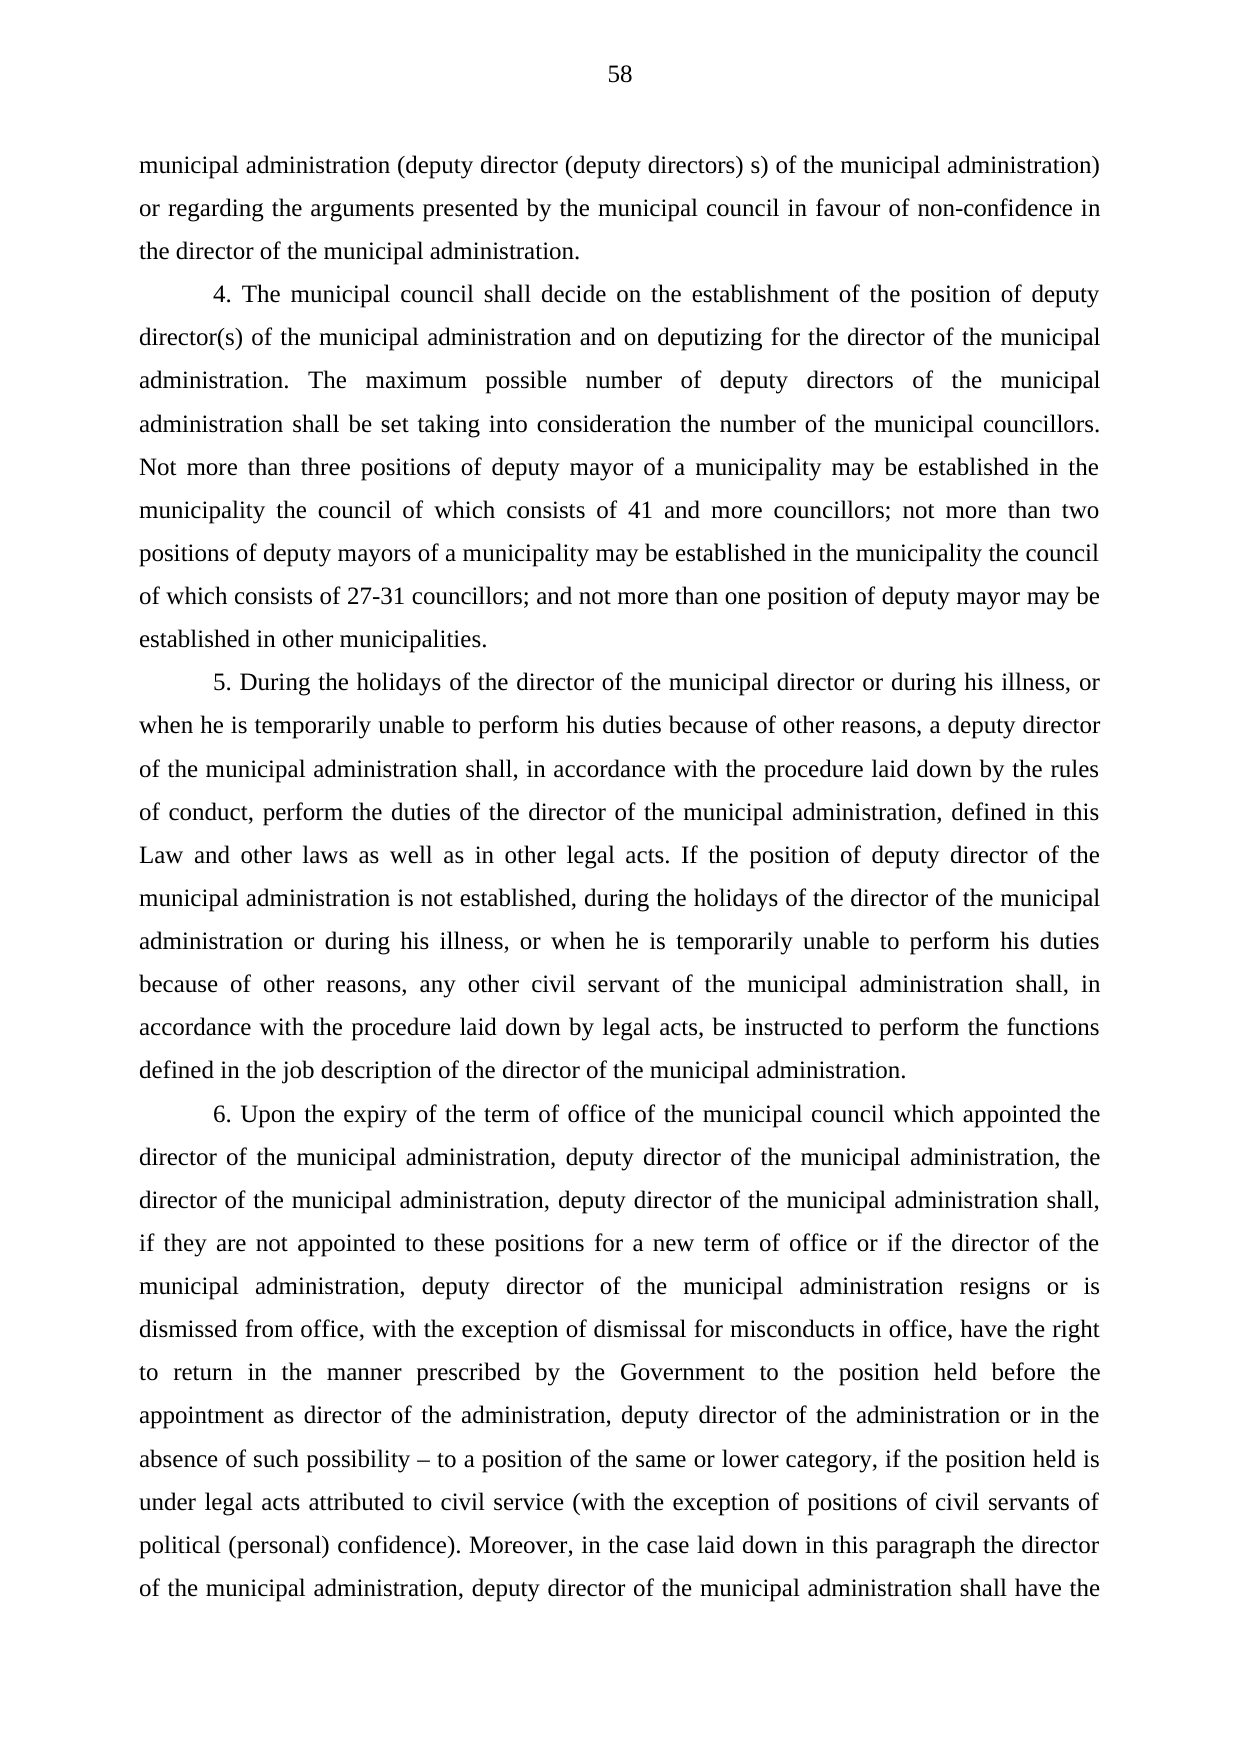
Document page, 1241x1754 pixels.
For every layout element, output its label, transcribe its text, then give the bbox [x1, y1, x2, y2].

text 4. The municipal council shall decide on the establishment of the position of deputy director(s) of the municipal administration and on deputizing for the director of the municipal administration. The maximum possible number of deputy directors of the municipal administration shall be set taking into consideration the number of the municipal councillors. Not more than three positions of deputy mayor of a municipality may be established in the municipality the council of which consists of 41 and more councillors; not more than two positions of deputy mayors of a municipality may be established in the municipality the council of which consists of 27-31 councillors; and not more than one position of deputy mayor may be established in other municipalities. [139, 279, 1101, 653]
text 5. During the holidays of the director of the municipal director or during his illness, or when he is temporarily unable to perform his duties because of other reasons, a deputy director of the municipal administration shall, in accordance with the procedure laid down by the rules of conduct, perform the duties of the director of the municipal administration, defined in this Law and other laws as well as in other legal acts. If the position of deputy director of the municipal administration is not established, during the holidays of the director of the municipal administration or during his illness, or when he is temporarily unable to perform his duties because of other reasons, any other civil servant of the municipal administration shall, in accordance with the procedure laid down by legal acts, be instructed to perform the functions defined in the job description of the director of the municipal administration. [139, 667, 1101, 1084]
text municipal administration (deputy director (deputy directors) s) of the municipal administration) or regarding the arguments presented by the municipal council in favour of non-confidence in the director of the municipal administration. [139, 150, 1101, 265]
text 6. Upon the expiry of the term of office of the municipal council which appointed the director of the municipal administration, deputy director of the municipal administration, the director of the municipal administration, deputy director of the municipal administration shall, if they are not appointed to these positions for a new term of office or if the director of the municipal administration, deputy director of the municipal administration resigns or is dismissed from office, with the exception of dismissal for misconducts in office, have the right to return in the manner prescribed by the Government to the position held before the appointment as director of the administration, deputy director of the administration or in the absence of such possibility – to a position of the same or lower category, if the position held is under legal acts attributed to civil service (with the exception of positions of civil servants of political (personal) confidence). Moreover, in the case laid down in this paragraph the director of the municipal administration, deputy director of the municipal administration shall have the [139, 1099, 1101, 1602]
